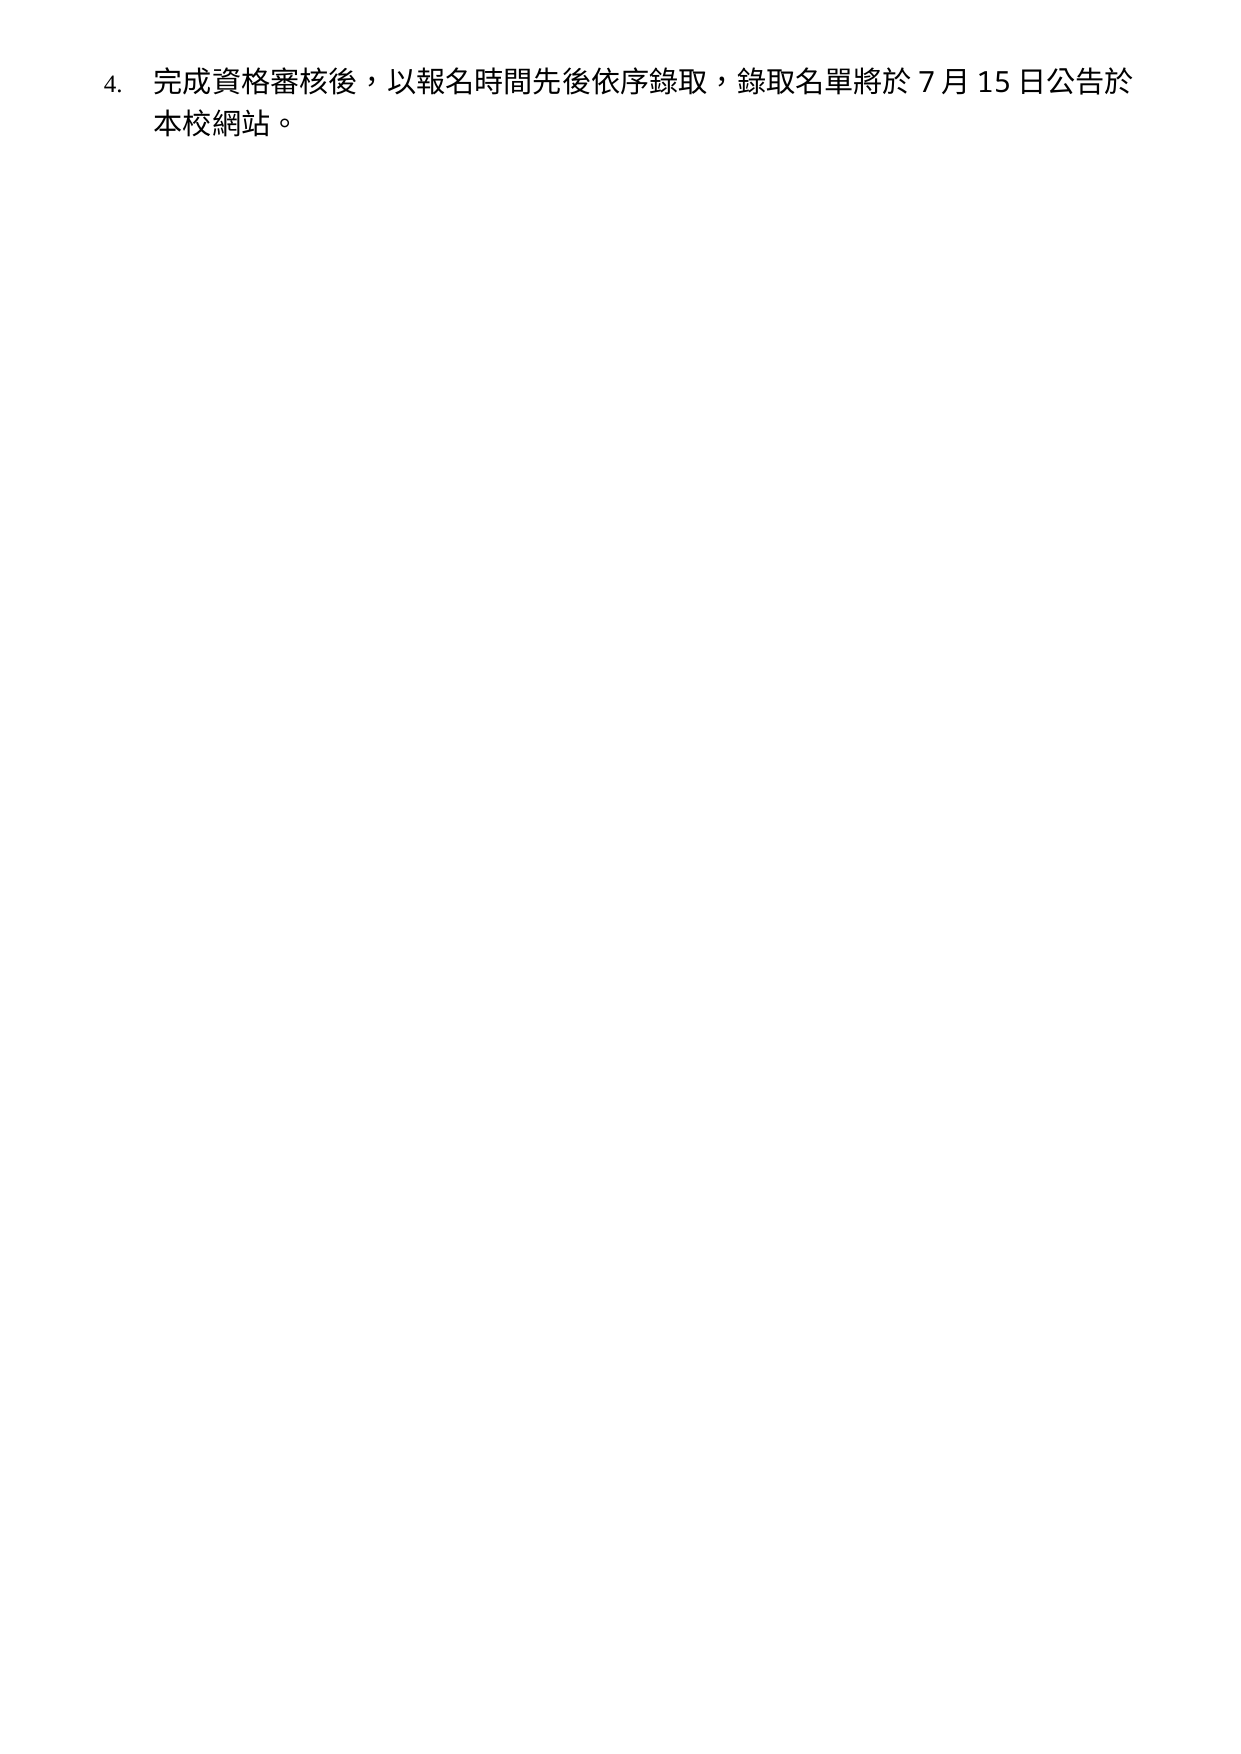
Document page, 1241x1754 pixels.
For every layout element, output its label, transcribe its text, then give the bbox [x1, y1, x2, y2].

list 完成資格審核後，以報名時間先後依序錄取，錄取名單將於7月15日公告於 本校網站。 [103, 59, 1152, 142]
